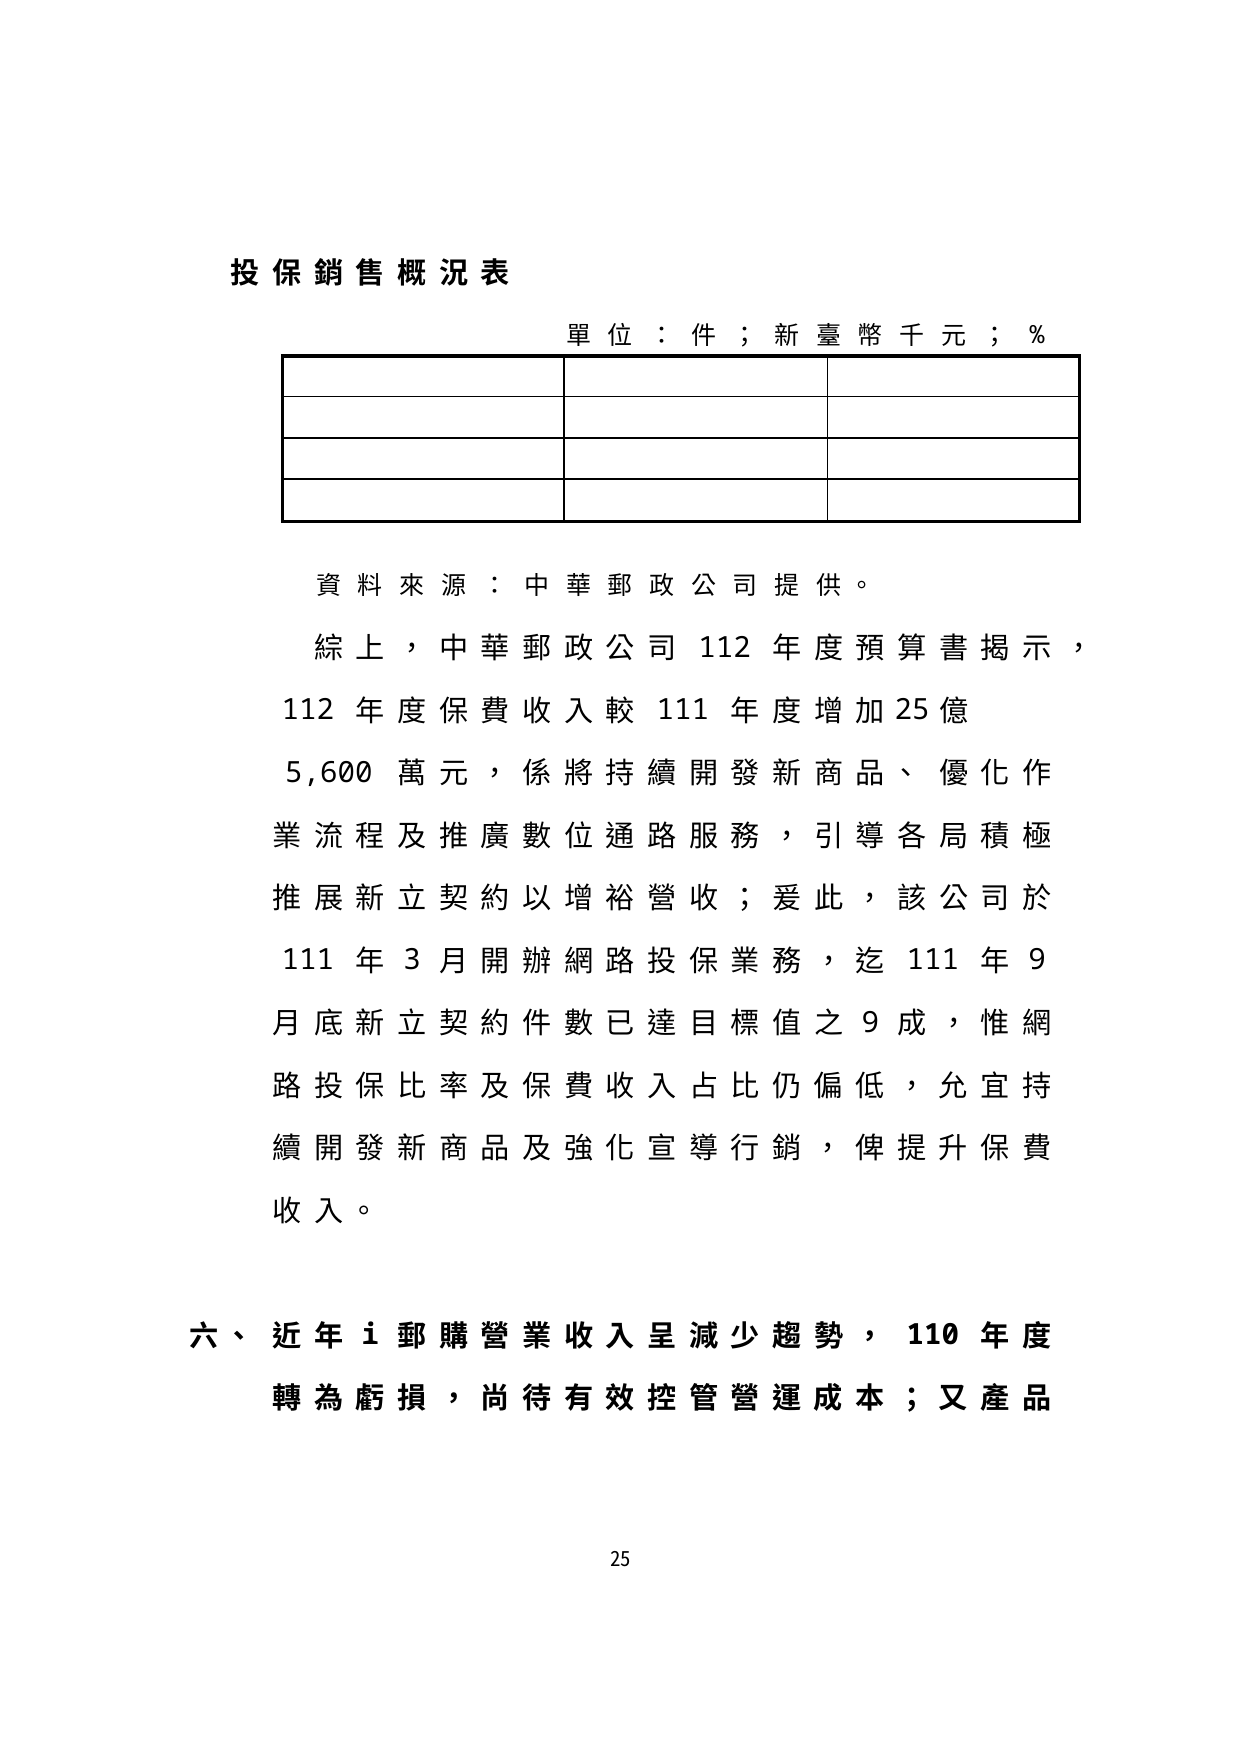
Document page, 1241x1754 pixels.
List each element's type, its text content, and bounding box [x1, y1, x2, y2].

table_cell 網路投保 [284, 397, 563, 437]
text 單位：件；新臺幣千元；% [241, 292, 1058, 354]
table_cell 152,154 [565, 439, 827, 478]
table_cell 0.80 [828, 480, 1078, 520]
table_cell 3.84 [565, 480, 827, 520]
text 綜上，中華郵政公司112年度預算書揭示，112年度保費收入較111年度增加25億5,600萬元，係將持續開發新商品、優化作業流程及推廣數位通路服務，引導各局積極推展新立契約以增裕營收；爰此，該公司於111年3月開辦網路投保業務，迄111年9月底新立契約件數已達目標值之9成，惟網路投保比率及保費收入占比仍偏低，允宜持續開發新商品及強化宣導行銷，俾提升保費收入。 [242, 604, 1058, 1229]
text 六、近年i郵購營業收入呈減少趨勢，110年度轉為虧損，尚待有效控管營運成本；又產品 [183, 1292, 1058, 1417]
table_cell 全公司投保 [284, 439, 563, 478]
table_cell 6,465 [828, 397, 1078, 437]
table_cell 網路投保占比 [284, 480, 563, 520]
table_header 新立契約件數 [565, 358, 827, 396]
text 投保銷售概況表 [200, 229, 1058, 292]
table_header 新立契約保費收入 [828, 358, 1078, 396]
text 資料來源：中華郵政公司提供。 [242, 542, 1058, 604]
table_header 項目 [284, 358, 563, 396]
table_cell 807,659 [828, 439, 1078, 478]
table_cell 5,850 [565, 397, 827, 437]
